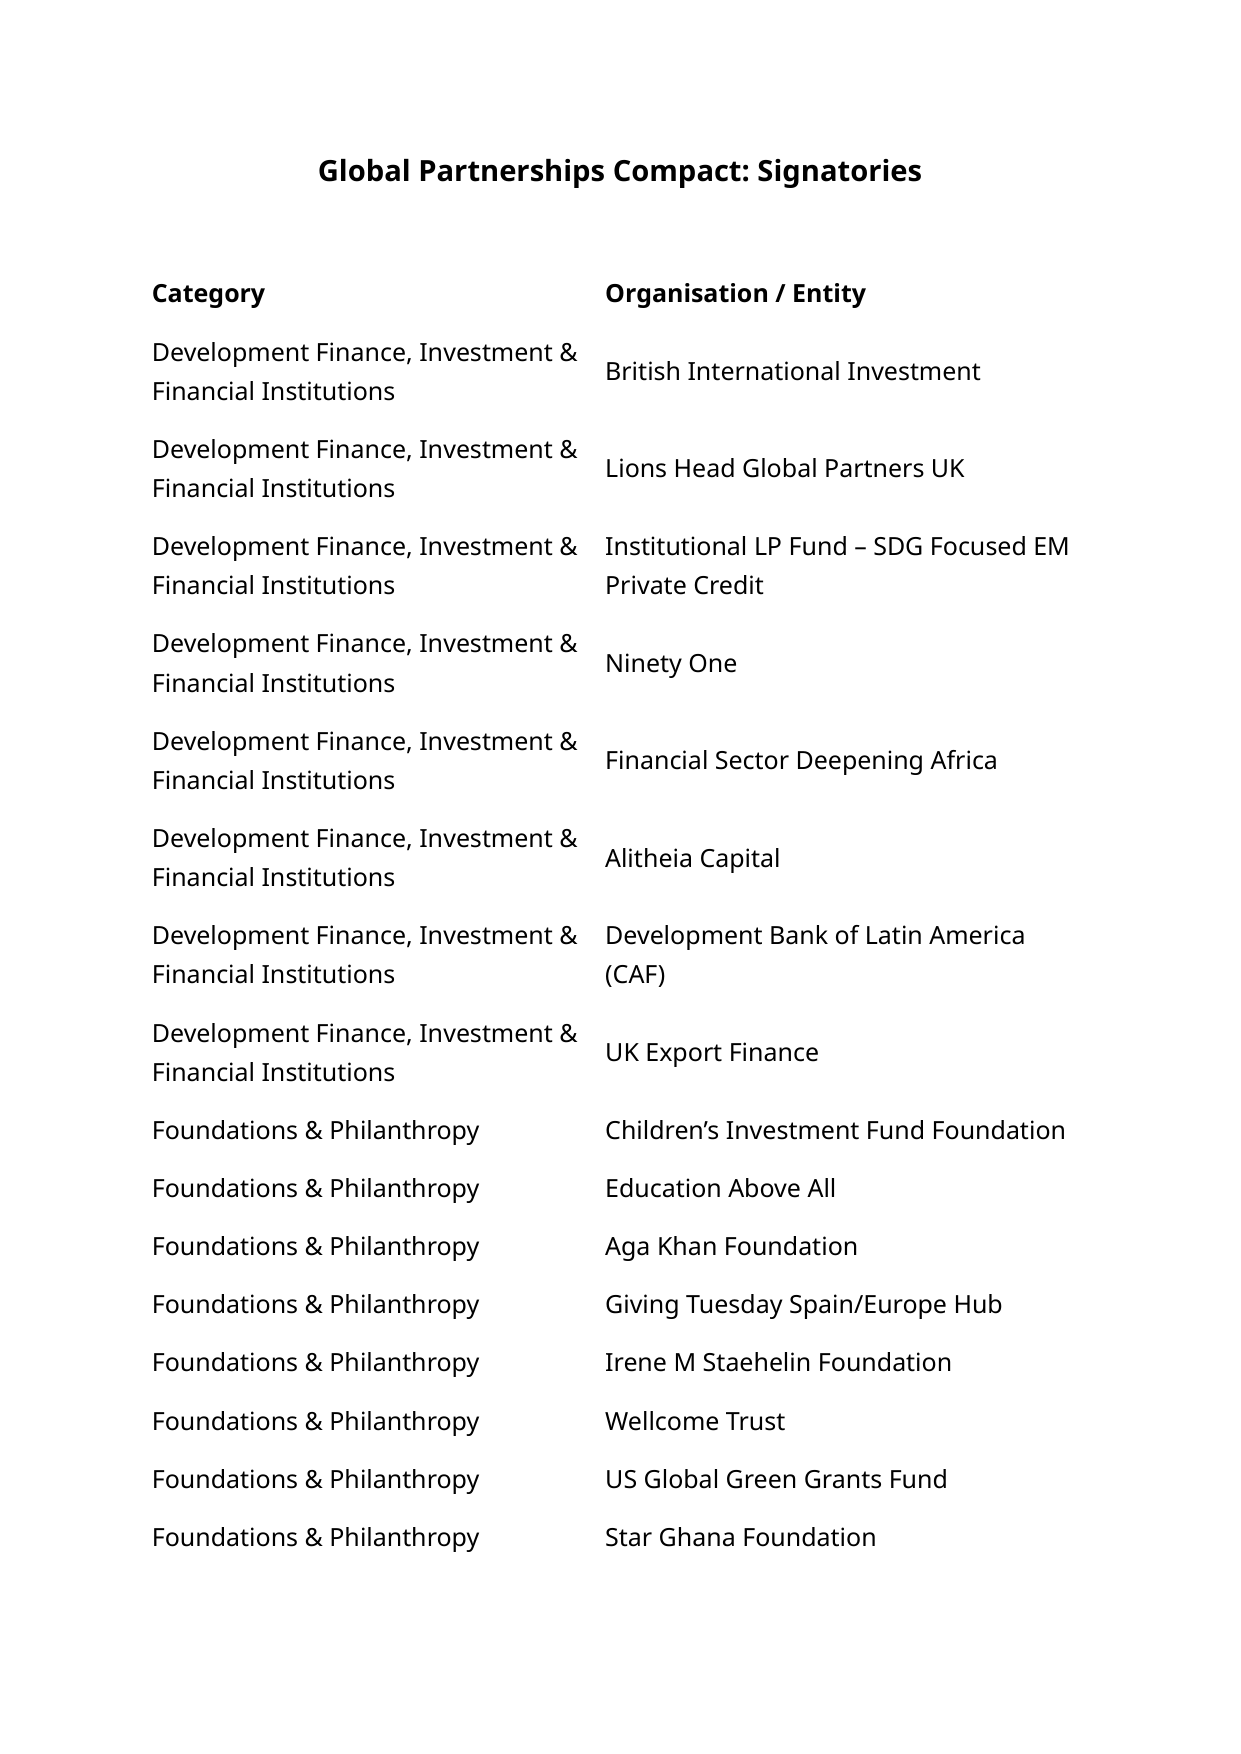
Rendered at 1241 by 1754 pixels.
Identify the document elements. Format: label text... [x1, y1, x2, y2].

table_cell Development Finance, Investment & Financial Institutions [150, 333, 603, 430]
table_cell Foundations & Philanthropy [150, 1344, 603, 1402]
table_cell Development Finance, Investment & Financial Institutions [150, 625, 603, 722]
table_cell Institutional LP Fund – SDG Focused EM Private Credit [603, 527, 1090, 624]
table_cell Foundations & Philanthropy [150, 1402, 603, 1460]
table_cell Financial Sector Deepening Africa [603, 722, 1090, 819]
table_cell Foundations & Philanthropy [150, 1518, 603, 1576]
table_cell UK Export Finance [603, 1014, 1090, 1111]
table_cell US Global Green Grants Fund [603, 1460, 1090, 1518]
table_cell Education Above All [603, 1169, 1090, 1227]
table_cell Foundations & Philanthropy [150, 1227, 603, 1285]
table_header Category [150, 275, 603, 333]
table_cell Star Ghana Foundation [603, 1518, 1090, 1576]
table_cell Development Finance, Investment & Financial Institutions [150, 430, 603, 527]
table_cell Development Finance, Investment & Financial Institutions [150, 722, 603, 819]
table_cell Children’s Investment Fund Foundation [603, 1111, 1090, 1169]
table_cell Ninety One [603, 625, 1090, 722]
table_cell Foundations & Philanthropy [150, 1169, 603, 1227]
table_cell Foundations & Philanthropy [150, 1460, 603, 1518]
table_cell Irene M Staehelin Foundation [603, 1344, 1090, 1402]
table_cell Development Finance, Investment & Financial Institutions [150, 1014, 603, 1111]
table_cell Foundations & Philanthropy [150, 1285, 603, 1343]
table_cell British International Investment [603, 333, 1090, 430]
table_cell Development Finance, Investment & Financial Institutions [150, 916, 603, 1014]
table_cell Alitheia Capital [603, 819, 1090, 916]
table_cell Development Finance, Investment & Financial Institutions [150, 527, 603, 624]
table_cell Wellcome Trust [603, 1402, 1090, 1460]
text Global Partnerships Compact: Signatories [150, 150, 1090, 190]
table_cell Foundations & Philanthropy [150, 1111, 603, 1169]
table_cell Development Finance, Investment & Financial Institutions [150, 819, 603, 916]
table_cell Aga Khan Foundation [603, 1227, 1090, 1285]
table_cell Development Bank of Latin America (CAF) [603, 916, 1090, 1014]
table_cell Lions Head Global Partners UK [603, 430, 1090, 527]
table_header Organisation / Entity [603, 275, 1090, 333]
table_cell Giving Tuesday Spain/Europe Hub [603, 1285, 1090, 1343]
